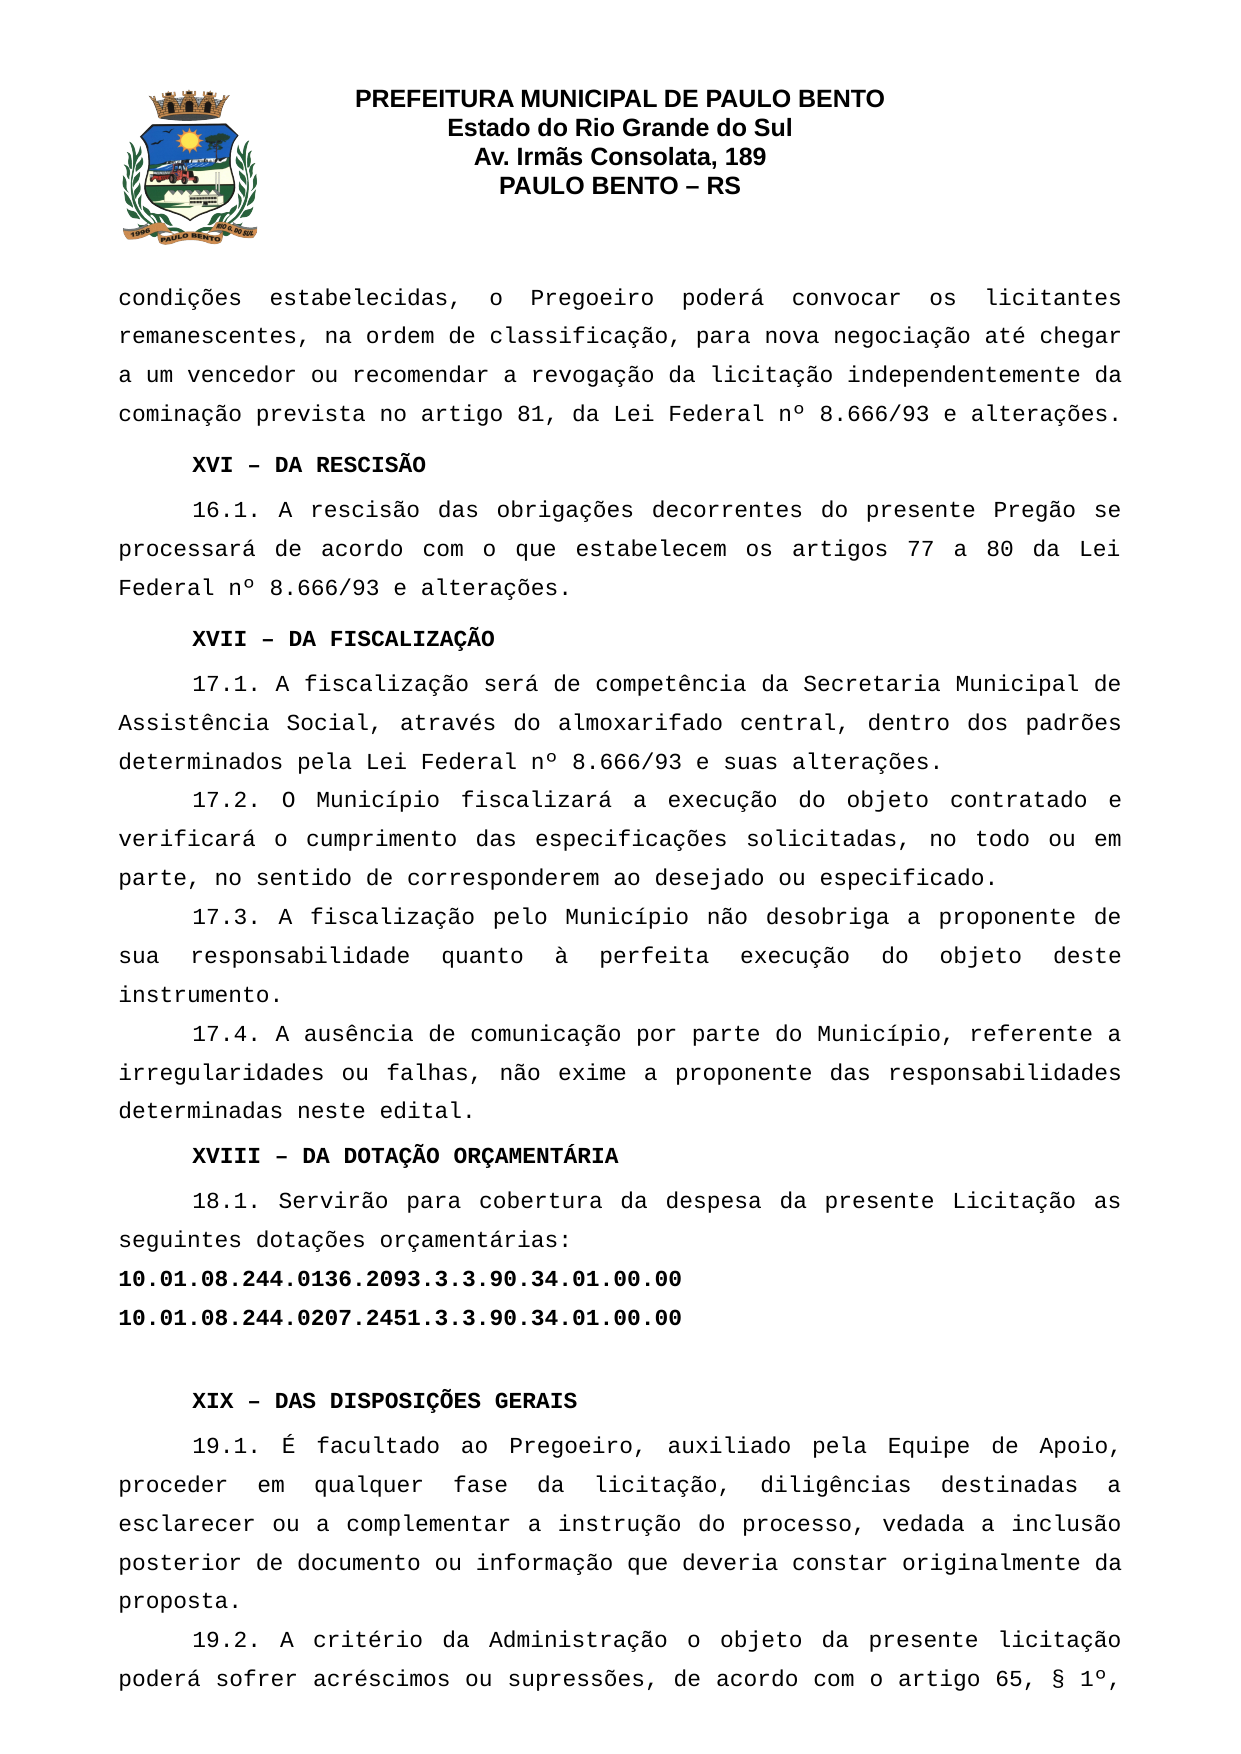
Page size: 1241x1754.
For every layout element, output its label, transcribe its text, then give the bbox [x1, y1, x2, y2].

text 19.1. É facultado ao Pregoeiro, auxiliado pela Equipe de Apoio, proceder em qualquer fase da licitação, diligências destinadas a esclarecer ou a complementar a instrução do processo, vedada a inclusão posterior de documento ou informação que deveria constar originalmente da proposta. [118, 1434, 1122, 1616]
text XIX – DAS DISPOSIÇÕES GERAIS [118, 1389, 1122, 1415]
text 18.1. Servirão para cobertura da despesa da presente Licitação as seguintes dotações orçamentárias: [118, 1189, 1122, 1254]
text 16.1. A rescisão das obrigações decorrentes do presente Pregão se processará de acordo com o que estabelecem os artigos 77 a 80 da Lei Federal nº 8.666/93 e alterações. [118, 498, 1122, 602]
text 17.1. A fiscalização será de competência da Secretaria Municipal de Assistência Social, através do almoxarifado central, dentro dos padrões determinados pela Lei Federal nº 8.666/93 e suas alterações. [118, 672, 1122, 776]
picture [122, 89, 258, 245]
text XVI – DA RESCISÃO [118, 454, 1122, 480]
text 17.4. A ausência de comunicação por parte do Município, referente a irregularidades ou falhas, não exime a proponente das responsabilidades determinadas neste edital. [118, 1022, 1122, 1126]
text 19.2. A critério da Administração o objeto da presente licitação poderá sofrer acréscimos ou supressões, de acordo com o artigo 65, § 1º, [118, 1628, 1122, 1693]
text XVII – DA FISCALIZAÇÃO [118, 627, 1122, 653]
text condições estabelecidas, o Pregoeiro poderá convocar os licitantes remanescentes, na ordem de classificação, para nova negociação até chegar a um vencedor ou recomendar a revogação da licitação independentemente da cominação prevista no artigo 81, da Lei Federal nº 8.666/93 e alterações. [118, 286, 1122, 428]
text 10.01.08.244.0136.2093.3.3.90.34.01.00.00 10.01.08.244.0207.2451.3.3.90.34.01.00.00 [118, 1267, 1122, 1371]
text 17.2. O Município fiscalizará a execução do objeto contratado e verificará o cumprimento das especificações solicitadas, no todo ou em parte, no sentido de corresponderem ao desejado ou especificado. [118, 789, 1122, 892]
text 17.3. A fiscalização pelo Município não desobriga a proponente de sua responsabilidade quanto à perfeita execução do objeto deste instrumento. [118, 905, 1122, 1009]
text XVIII – DA DOTAÇÃO ORÇAMENTÁRIA [118, 1144, 1122, 1170]
